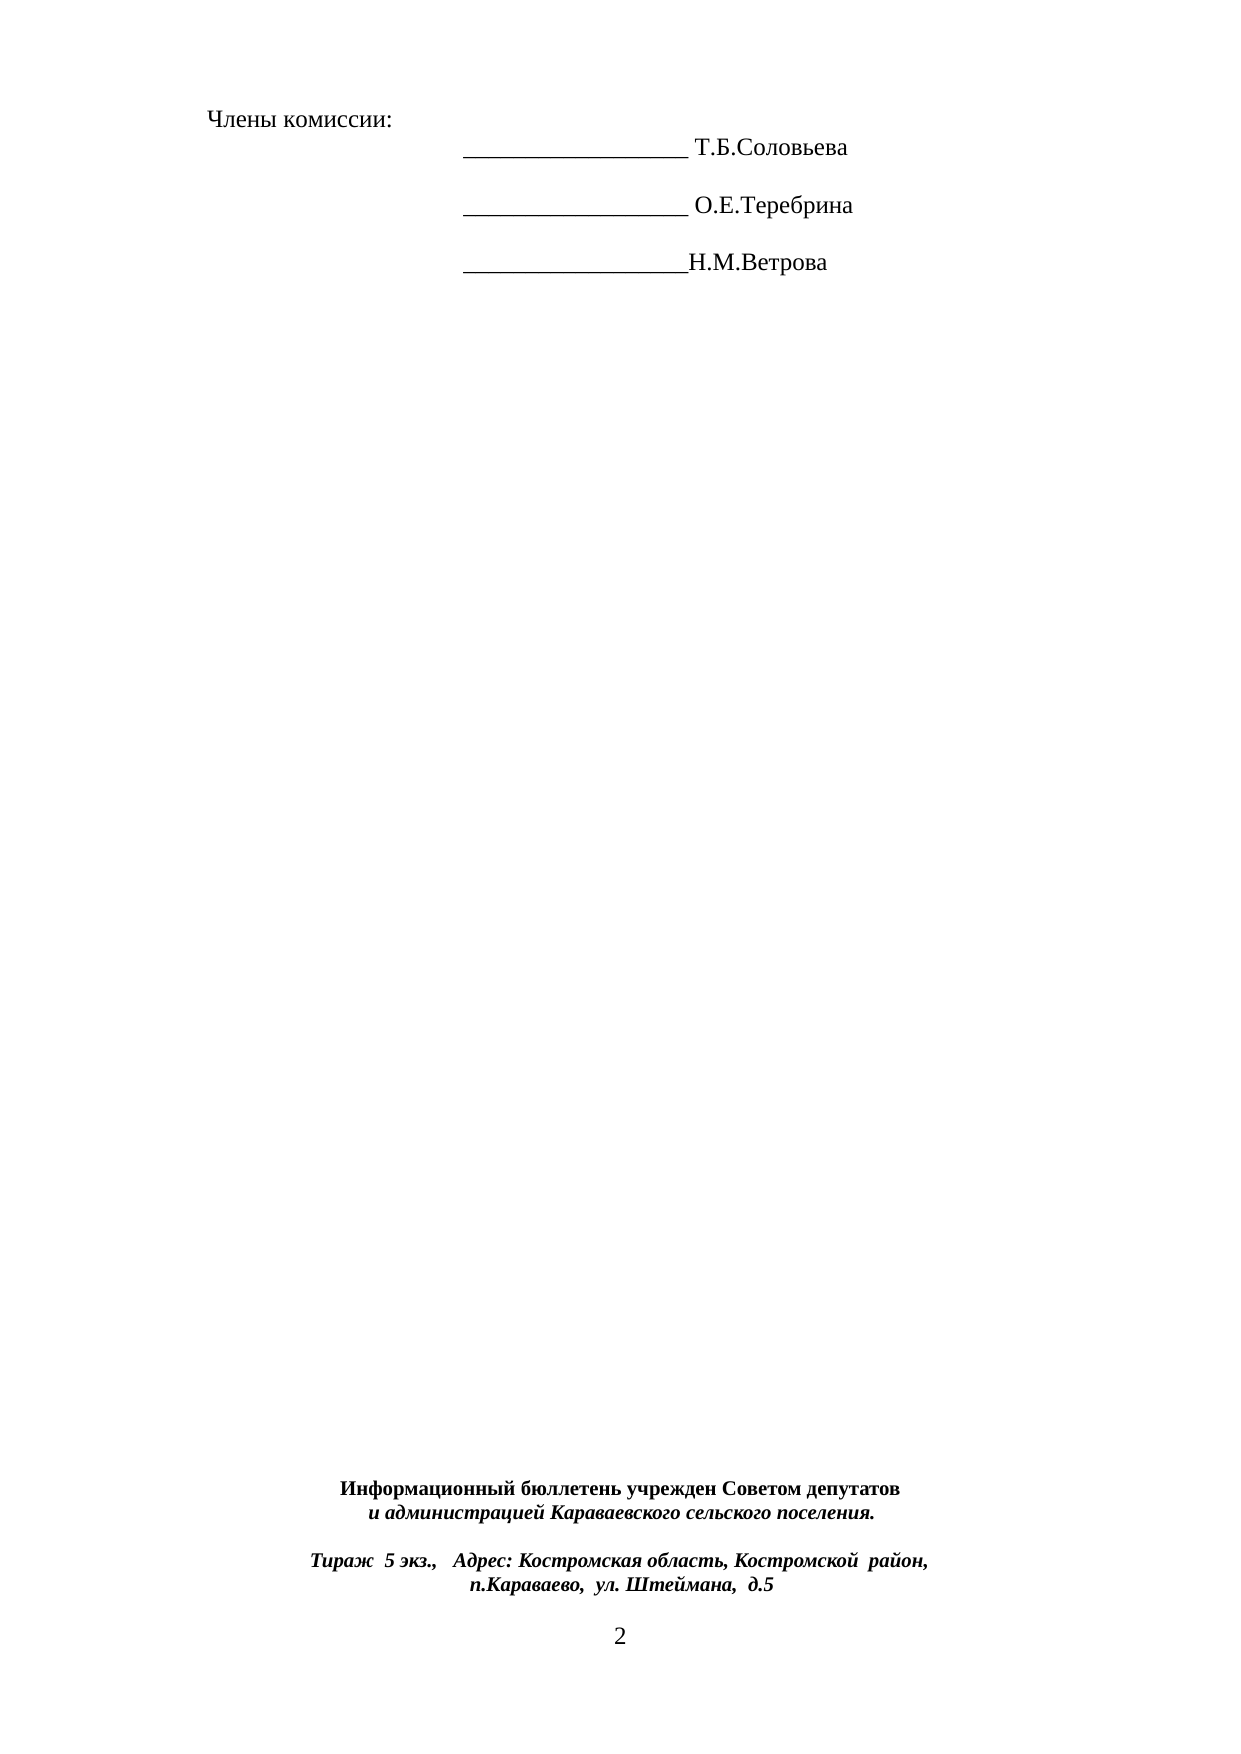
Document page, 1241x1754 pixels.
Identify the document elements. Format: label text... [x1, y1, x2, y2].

text Тираж 5 экз., Адрес: Костромская область, Костромской район, [148, 1548, 1092, 1572]
text Информационный бюллетень учрежден Советом депутатов [148, 1476, 1092, 1500]
text и администрацией Караваевского сельского поселения. [148, 1500, 1092, 1524]
text п.Караваево, ул. Штеймана, д.5 [148, 1572, 1092, 1596]
table_header Члены комиссии: __________________ Т.Б.Соловьева __________________ О.Е.Теребрина __________________Н.М.Ветрова [148, 75, 985, 297]
